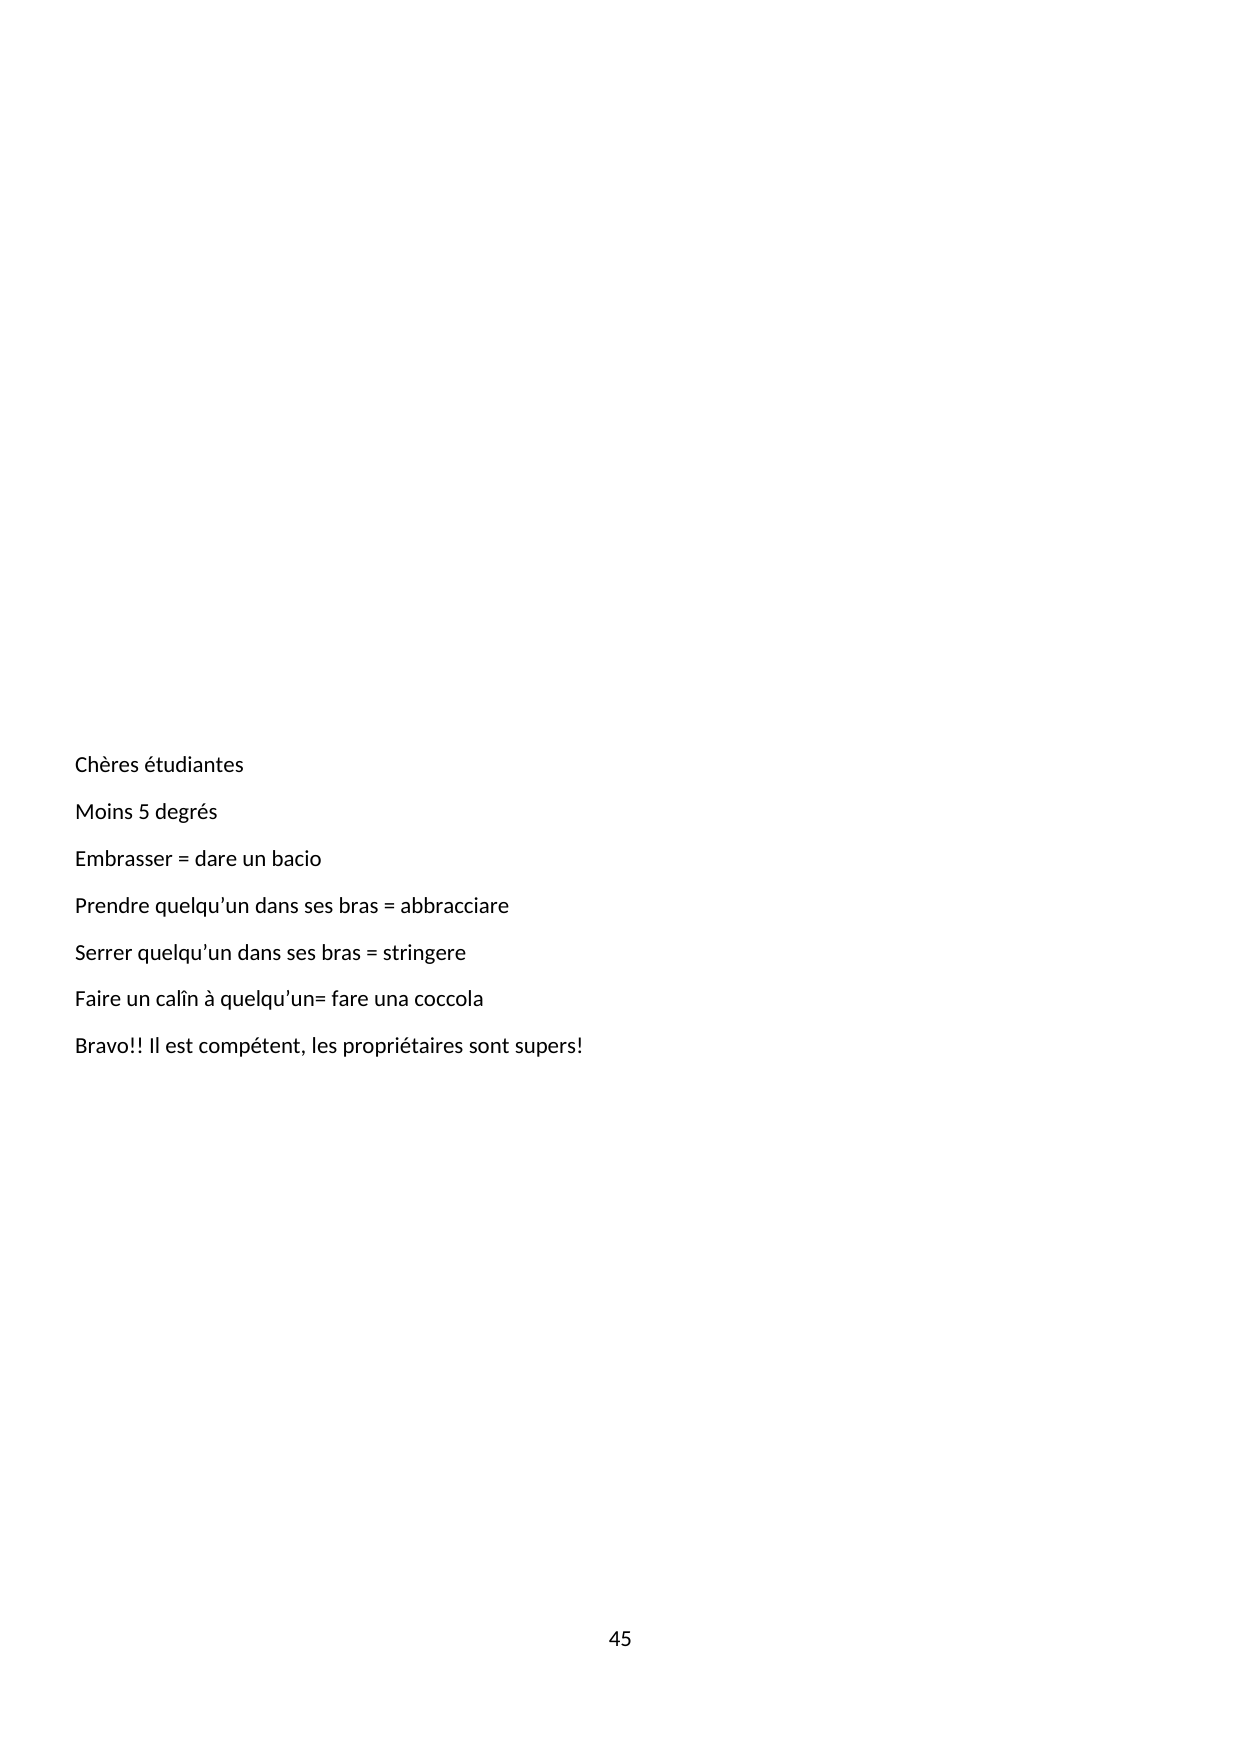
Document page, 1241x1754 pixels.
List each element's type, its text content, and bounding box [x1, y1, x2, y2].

text Bravo!! Il est compétent, les propriétaires sont supers! [75, 1031, 1165, 1059]
text Chères étudiantes [75, 750, 1165, 778]
text Faire un calîn à quelqu’un= fare una coccola [75, 984, 1165, 1013]
text Moins 5 degrés [75, 797, 1165, 825]
text Serrer quelqu’un dans ses bras = stringere [75, 938, 1165, 966]
text Prendre quelqu’un dans ses bras = abbracciare [75, 891, 1165, 919]
text Embrasser = dare un bacio [75, 844, 1165, 872]
